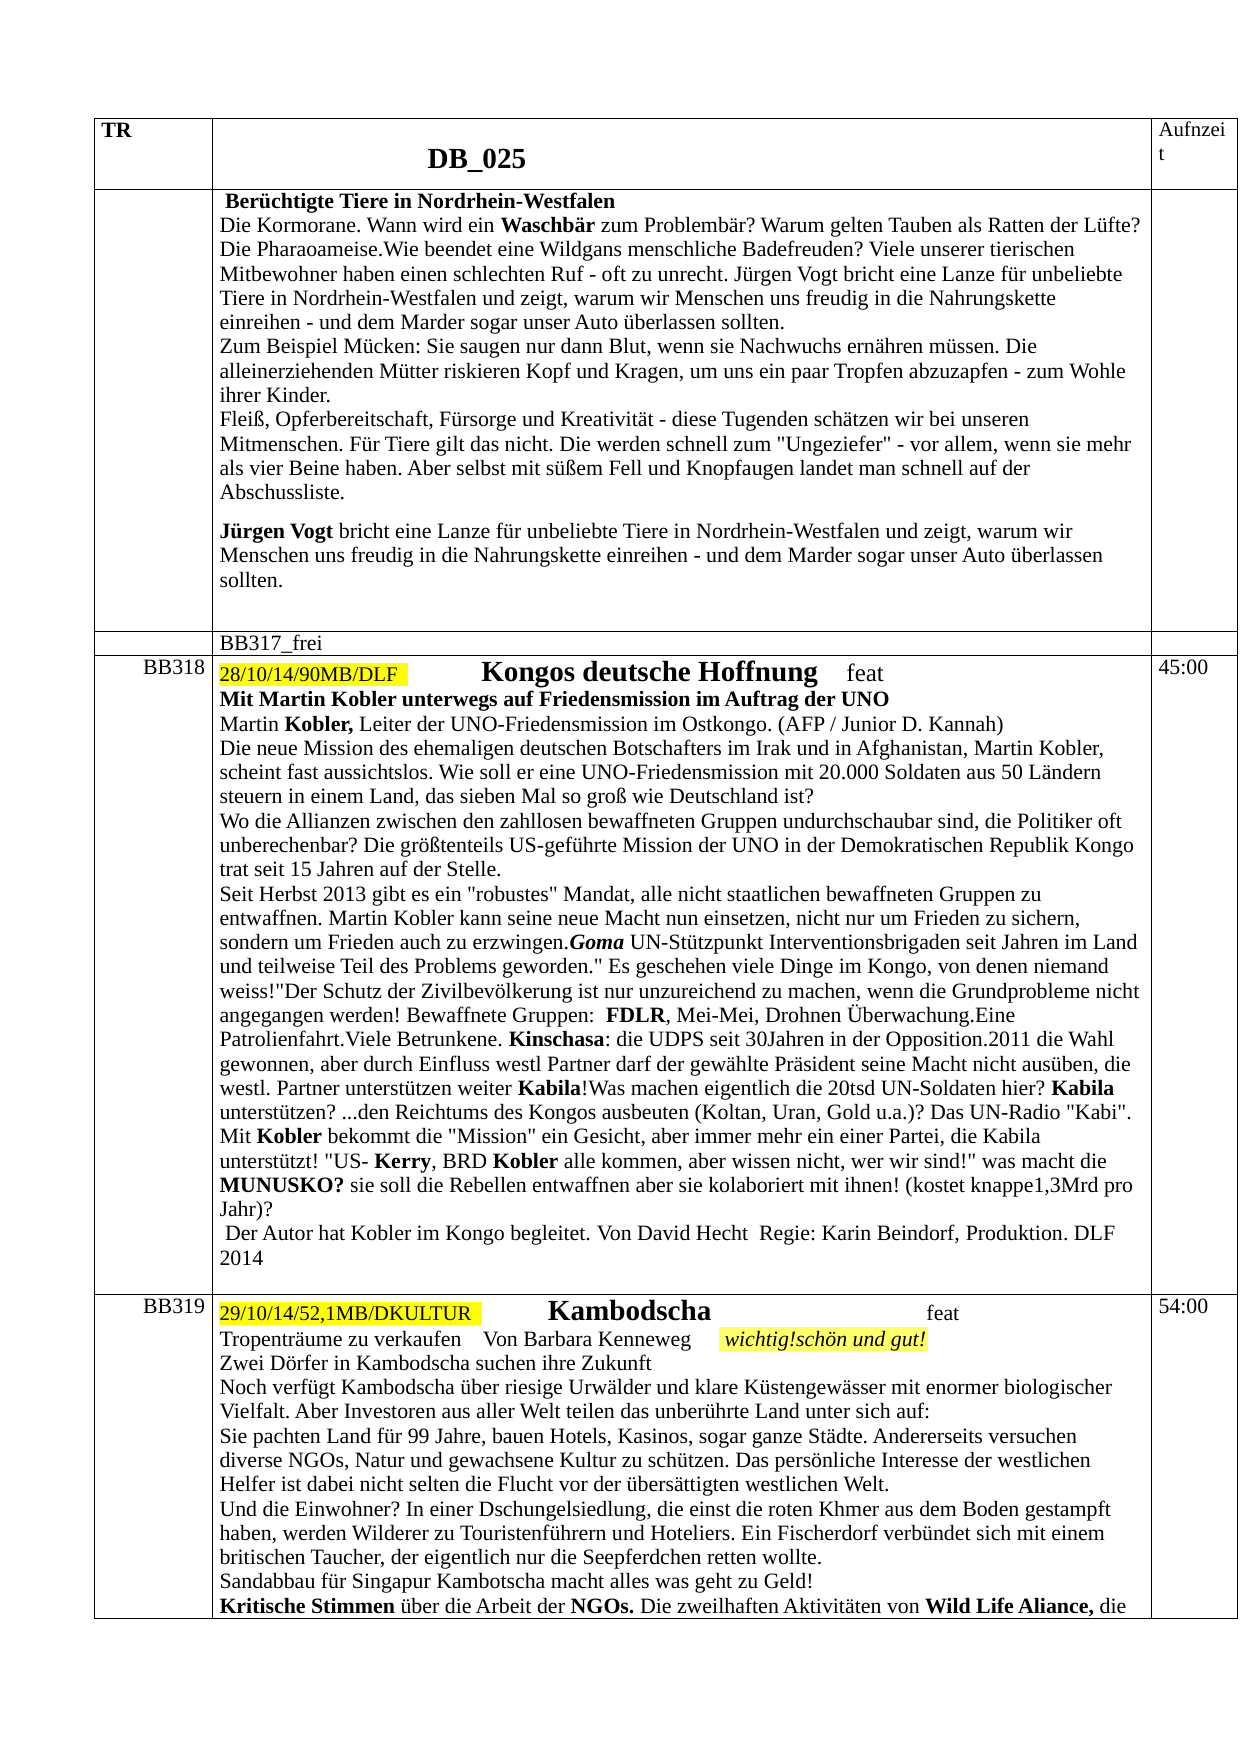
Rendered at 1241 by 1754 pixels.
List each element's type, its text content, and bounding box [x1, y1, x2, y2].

table_cell 29/10/14/52,1MB/DKULTUR Kambodscha feat Tropenträume zu verkaufen Von Barbara Kenneweg wichtig!schön und gut! Zwei Dörfer in Kambodscha suchen ihre Zukunft Noch verfügt Kambodscha über riesige Urwälder und klare Küstengewässer mit enormer biologischer Vielfalt. Aber Investoren aus aller Welt teilen das unberührte Land unter sich auf: Sie pachten Land für 99 Jahre, bauen Hotels, Kasinos, sogar ganze Städte. Andererseits versuchen diverse NGOs, Natur und gewachsene Kultur zu schützen. Das persönliche Interesse der westlichen Helfer ist dabei nicht selten die Flucht vor der übersättigten westlichen Welt. Und die Einwohner? In einer Dschungelsiedlung, die einst die roten Khmer aus dem Boden gestampft haben, werden Wilderer zu Touristenführern und Hoteliers. Ein Fischerdorf verbündet sich mit einem britischen Taucher, der eigentlich nur die Seepferdchen retten wollte. Sandabbau für Singapur Kambotscha macht alles was geht zu Geld! Kritische Stimmen über die Arbeit der NGOs. Die zweilhaften Aktivitäten von Wild Life Aliance, die [213, 1295, 1151, 1618]
table_cell 54:00 [1152, 1295, 1237, 1618]
table_cell [1152, 190, 1237, 631]
table_cell [95, 190, 212, 631]
table_header TR [95, 119, 212, 189]
table_cell Berüchtigte Tiere in Nordrhein-Westfalen Die Kormorane. Wann wird ein Waschbär zum Problembär? Warum gelten Tauben als Ratten der Lüfte? Die Pharaoameise.Wie beendet eine Wildgans menschliche Badefreuden? Viele unserer tierischen Mitbewohner haben einen schlechten Ruf - oft zu unrecht. Jürgen Vogt bricht eine Lanze für unbeliebte Tiere in Nordrhein-Westfalen und zeigt, warum wir Menschen uns freudig in die Nahrungskette einreihen - und dem Marder sogar unser Auto überlassen sollten. Zum Beispiel Mücken: Sie saugen nur dann Blut, wenn sie Nachwuchs ernähren müssen. Die alleinerziehenden Mütter riskieren Kopf und Kragen, um uns ein paar Tropfen abzuzapfen - zum Wohle ihrer Kinder. Fleiß, Opferbereitschaft, Fürsorge und Kreativität - diese Tugenden schätzen wir bei unseren Mitmenschen. Für Tiere gilt das nicht. Die werden schnell zum "Ungeziefer" - vor allem, wenn sie mehr als vier Beine haben. Aber selbst mit süßem Fell und Knopfaugen landet man schnell auf der Abschussliste. Jürgen Vogt bricht eine Lanze für unbeliebte Tiere in Nordrhein-Westfalen und zeigt, warum wir Menschen uns freudig in die Nahrungskette einreihen - und dem Marder sogar unser Auto überlassen sollten. [213, 190, 1151, 631]
table_header Aufnzeit [1152, 119, 1237, 189]
table_cell 28/10/14/90MB/DLF Kongos deutsche Hoffnung feat Mit Martin Kobler unterwegs auf Friedensmission im Auftrag der UNO Martin Kobler, Leiter der UNO-Friedensmission im Ostkongo. (AFP / Junior D. Kannah) Die neue Mission des ehemaligen deutschen Botschafters im Irak und in Afghanistan, Martin Kobler, scheint fast aussichtslos. Wie soll er eine UNO-Friedensmission mit 20.000 Soldaten aus 50 Ländern steuern in einem Land, das sieben Mal so groß wie Deutschland ist? Wo die Allianzen zwischen den zahllosen bewaffneten Gruppen undurchschaubar sind, die Politiker oft unberechenbar? Die größtenteils US-geführte Mission der UNO in der Demokratischen Republik Kongo trat seit 15 Jahren auf der Stelle. Seit Herbst 2013 gibt es ein "robustes" Mandat, alle nicht staatlichen bewaffneten Gruppen zu entwaffnen. Martin Kobler kann seine neue Macht nun einsetzen, nicht nur um Frieden zu sichern, sondern um Frieden auch zu erzwingen.Goma UN-Stützpunkt Interventionsbrigaden seit Jahren im Land und teilweise Teil des Problems geworden." Es geschehen viele Dinge im Kongo, von denen niemand weiss!"Der Schutz der Zivilbevölkerung ist nur unzureichend zu machen, wenn die Grundprobleme nicht angegangen werden! Bewaffnete Gruppen: FDLR, Mei-Mei, Drohnen Überwachung.Eine Patrolienfahrt.Viele Betrunkene. Kinschasa: die UDPS seit 30Jahren in der Opposition.2011 die Wahl gewonnen, aber durch Einfluss westl Partner darf der gewählte Präsident seine Macht nicht ausüben, die westl. Partner unterstützen weiter Kabila!Was machen eigentlich die 20tsd UN-Soldaten hier? Kabila unterstützen? ...den Reichtums des Kongos ausbeuten (Koltan, Uran, Gold u.a.)? Das UN-Radio "Kabi". Mit Kobler bekommt die "Mission" ein Gesicht, aber immer mehr ein einer Partei, die Kabila unterstützt! "US- Kerry, BRD Kobler alle kommen, aber wissen nicht, wer wir sind!" was macht die MUNUSKO? sie soll die Rebellen entwaffnen aber sie kolaboriert mit ihnen! (kostet knappe1,3Mrd pro Jahr)? Der Autor hat Kobler im Kongo begleitet. Von David Hecht Regie: Karin Beindorf, Produktion. DLF 2014 [213, 656, 1151, 1294]
table_header DB_025 [213, 119, 1151, 189]
table_cell BB318 [95, 656, 212, 1294]
table_cell 45:00 [1152, 656, 1237, 1294]
table_cell [1152, 632, 1237, 655]
table_cell BB319 [95, 1295, 212, 1618]
table_cell [95, 632, 212, 655]
table_cell BB317_frei [213, 632, 1151, 655]
